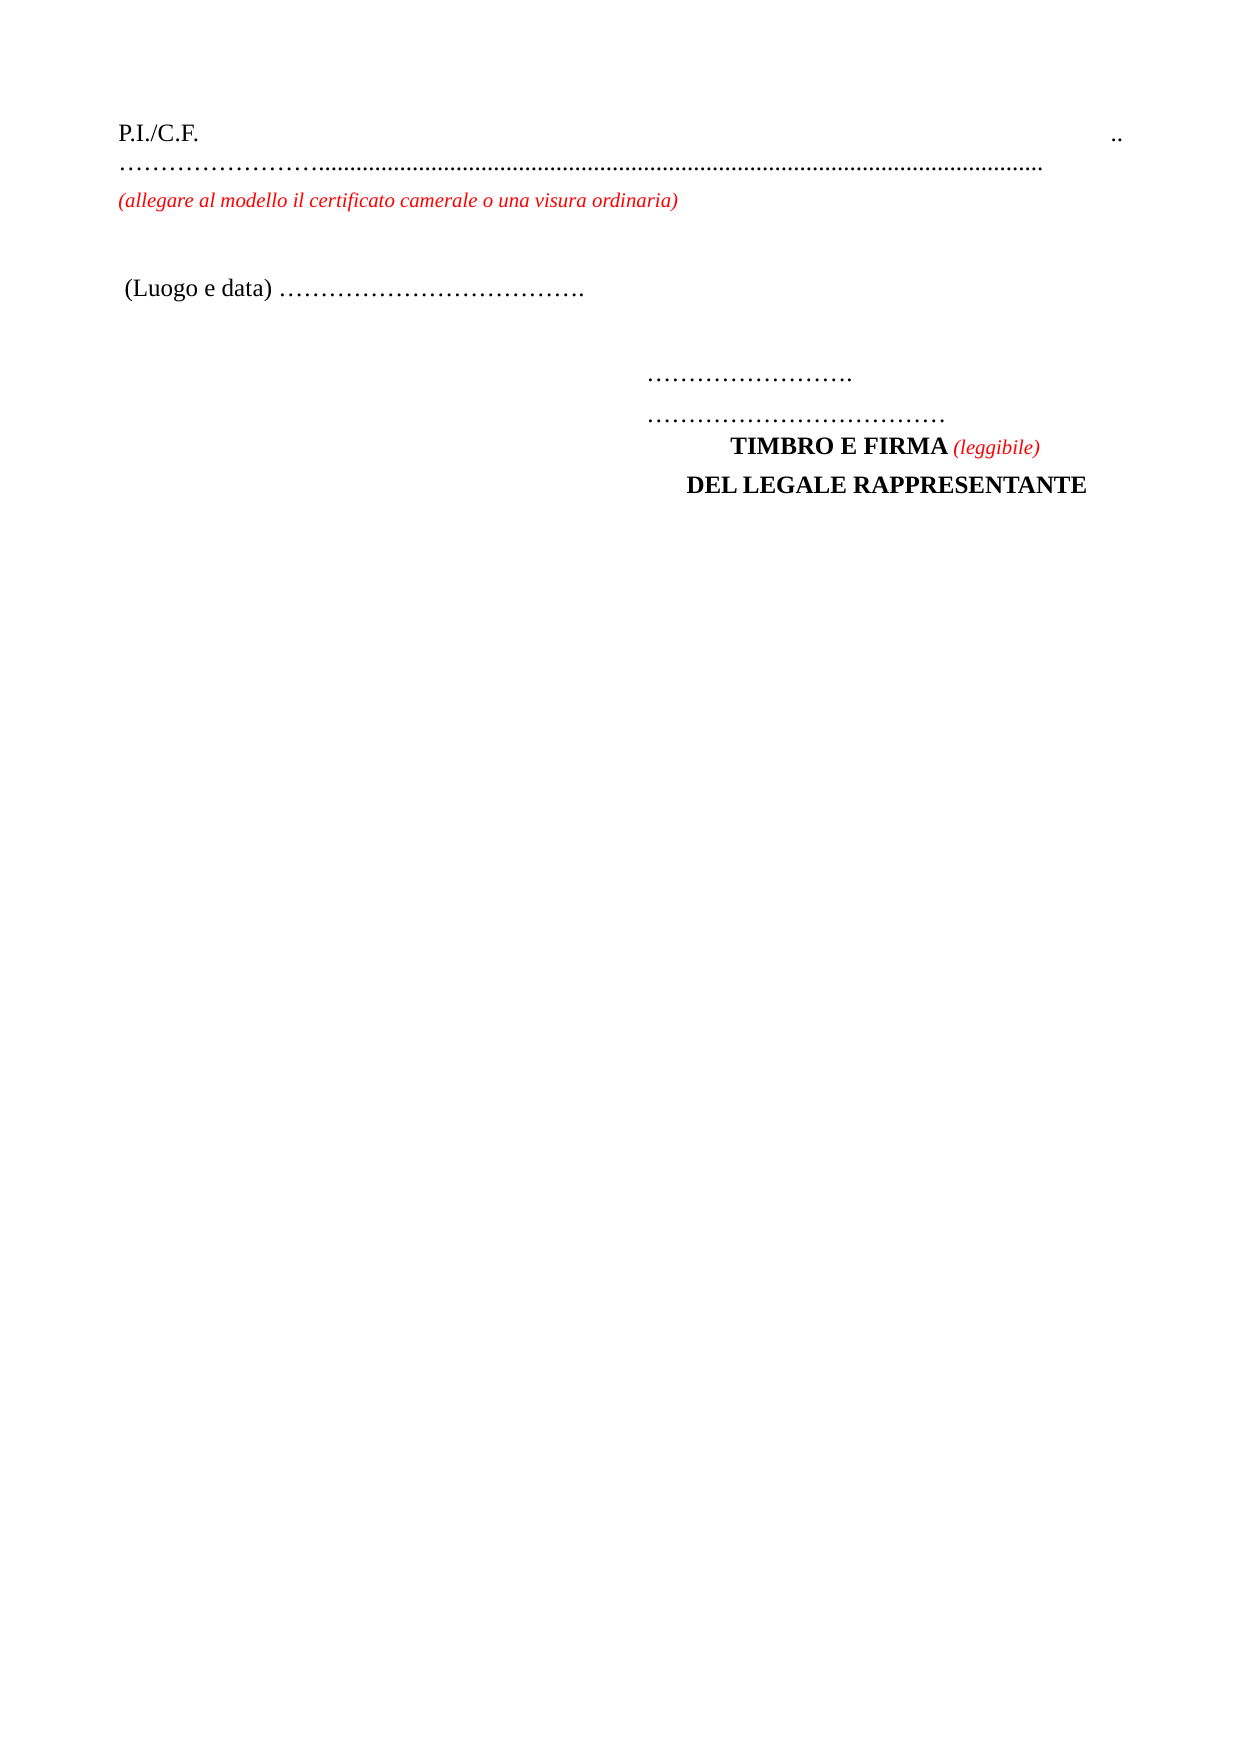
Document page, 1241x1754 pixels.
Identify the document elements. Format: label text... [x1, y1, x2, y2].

text (Luogo e data) ………………………………. [118, 263, 1124, 304]
text (allegare al modello il certificato camerale o una visura ordinaria) [118, 188, 1123, 212]
text P.I./C.F. ..…………………….................................................................................................................... [118, 118, 1123, 176]
text …………………….……………………………… [646, 348, 1124, 431]
text TIMBRO E FIRMA (leggibile) [650, 431, 1122, 460]
text DEL LEGALE RAPPRESENTANTE [650, 460, 1124, 501]
